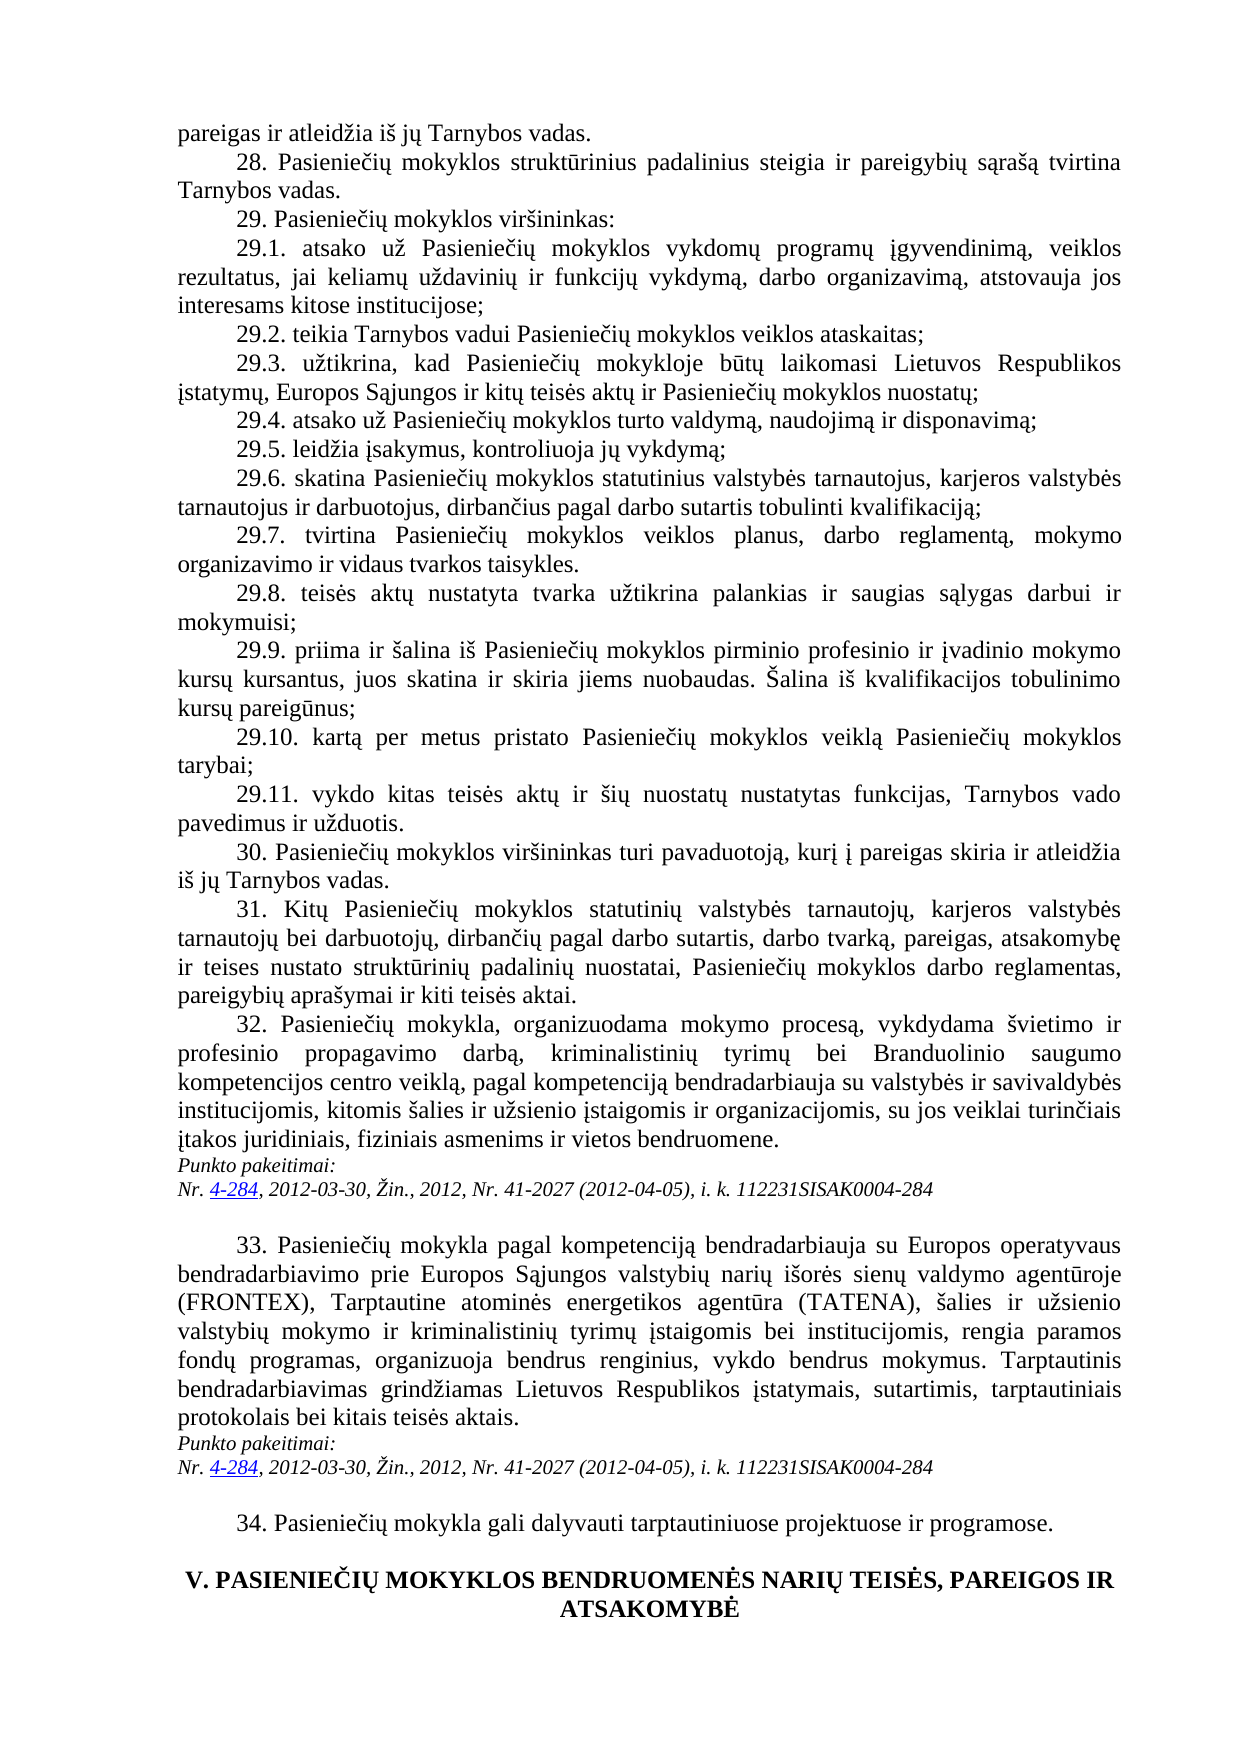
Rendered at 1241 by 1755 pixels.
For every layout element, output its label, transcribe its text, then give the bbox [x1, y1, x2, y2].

text 30. Pasieniečių mokyklos viršininkas turi pavaduotoją, kurį į pareigas skiria ir atleidžia iš jų Tarnybos vadas. [177, 837, 1122, 894]
text 29.7. tvirtina Pasieniečių mokyklos veiklos planus, darbo reglamentą, mokymo organizavimo ir vidaus tvarkos taisykles. [177, 521, 1122, 578]
text 29.9. priima ir šalina iš Pasieniečių mokyklos pirminio profesinio ir įvadinio mokymo kursų kursantus, juos skatina ir skiria jiems nuobaudas. Šalina iš kvalifikacijos tobulinimo kursų pareigūnus; [177, 636, 1122, 722]
text 29.6. skatina Pasieniečių mokyklos statutinius valstybės tarnautojus, karjeros valstybės tarnautojus ir darbuotojus, dirbančius pagal darbo sutartis tobulinti kvalifikaciją; [177, 463, 1122, 521]
text Nr. 4-284, 2012-03-30, Žin., 2012, Nr. 41-2027 (2012-04-05), i. k. 112231SISAK0004-284 [177, 1455, 1122, 1479]
text pareigas ir atleidžia iš jų Tarnybos vadas. [177, 118, 1122, 147]
text 29.8. teisės aktų nustatyta tvarka užtikrina palankias ir saugias sąlygas darbui ir mokymuisi; [177, 578, 1122, 636]
text 29.1. atsako už Pasieniečių mokyklos vykdomų programų įgyvendinimą, veiklos rezultatus, jai keliamų uždavinių ir funkcijų vykdymą, darbo organizavimą, atstovauja jos interesams kitose institucijose; [177, 233, 1122, 319]
text 33. Pasieniečių mokykla pagal kompetenciją bendradarbiauja su Europos operatyvaus bendradarbiavimo prie Europos Sąjungos valstybių narių išorės sienų valdymo agentūroje (FRONTEX), Tarptautine atominės energetikos agentūra (TATENA), šalies ir užsienio valstybių mokymo ir kriminalistinių tyrimų įstaigomis bei institucijomis, rengia paramos fondų programas, organizuoja bendrus renginius, vykdo bendrus mokymus. Tarptautinis bendradarbiavimas grindžiamas Lietuvos Respublikos įstatymais, sutartimis, tarptautiniais protokolais bei kitais teisės aktais. [177, 1230, 1122, 1431]
text 29.5. leidžia įsakymus, kontroliuoja jų vykdymą; [177, 434, 1122, 463]
text 29. Pasieniečių mokyklos viršininkas: [177, 204, 1122, 233]
text 32. Pasieniečių mokykla, organizuodama mokymo procesą, vykdydama švietimo ir profesinio propagavimo darbą, kriminalistinių tyrimų bei Branduolinio saugumo kompetencijos centro veiklą, pagal kompetenciją bendradarbiauja su valstybės ir savivaldybės institucijomis, kitomis šalies ir užsienio įstaigomis ir organizacijomis, su jos veiklai turinčiais įtakos juridiniais, fiziniais asmenims ir vietos bendruomene. [177, 1009, 1122, 1153]
text Punkto pakeitimai: [177, 1153, 1122, 1177]
text 29.11. vykdo kitas teisės aktų ir šių nuostatų nustatytas funkcijas, Tarnybos vado pavedimus ir užduotis. [177, 779, 1122, 837]
text 29.3. užtikrina, kad Pasieniečių mokykloje būtų laikomasi Lietuvos Respublikos įstatymų, Europos Sąjungos ir kitų teisės aktų ir Pasieniečių mokyklos nuostatų; [177, 348, 1122, 406]
text 29.10. kartą per metus pristato Pasieniečių mokyklos veiklą Pasieniečių mokyklos tarybai; [177, 722, 1122, 779]
text Nr. 4-284, 2012-03-30, Žin., 2012, Nr. 41-2027 (2012-04-05), i. k. 112231SISAK0004-284 [177, 1177, 1122, 1201]
text 31. Kitų Pasieniečių mokyklos statutinių valstybės tarnautojų, karjeros valstybės tarnautojų bei darbuotojų, dirbančių pagal darbo sutartis, darbo tvarką, pareigas, atsakomybę ir teises nustato struktūrinių padalinių nuostatai, Pasieniečių mokyklos darbo reglamentas, pareigybių aprašymai ir kiti teisės aktai. [177, 894, 1122, 1009]
text 29.2. teikia Tarnybos vadui Pasieniečių mokyklos veiklos ataskaitas; [177, 319, 1122, 348]
text 34. Pasieniečių mokykla gali dalyvauti tarptautiniuose projektuose ir programose. [177, 1508, 1122, 1537]
text 29.4. atsako už Pasieniečių mokyklos turto valdymą, naudojimą ir disponavimą; [177, 406, 1122, 434]
text 28. Pasieniečių mokyklos struktūrinius padalinius steigia ir pareigybių sąrašą tvirtina Tarnybos vadas. [177, 147, 1122, 204]
text V. Pasieniečių MOKYKLOS BENDRUOMENĖS NARIŲ TEISĖS, PAREIGOS IR ATSAKOMYBĖ [177, 1566, 1122, 1623]
text Punkto pakeitimai: [177, 1431, 1122, 1455]
